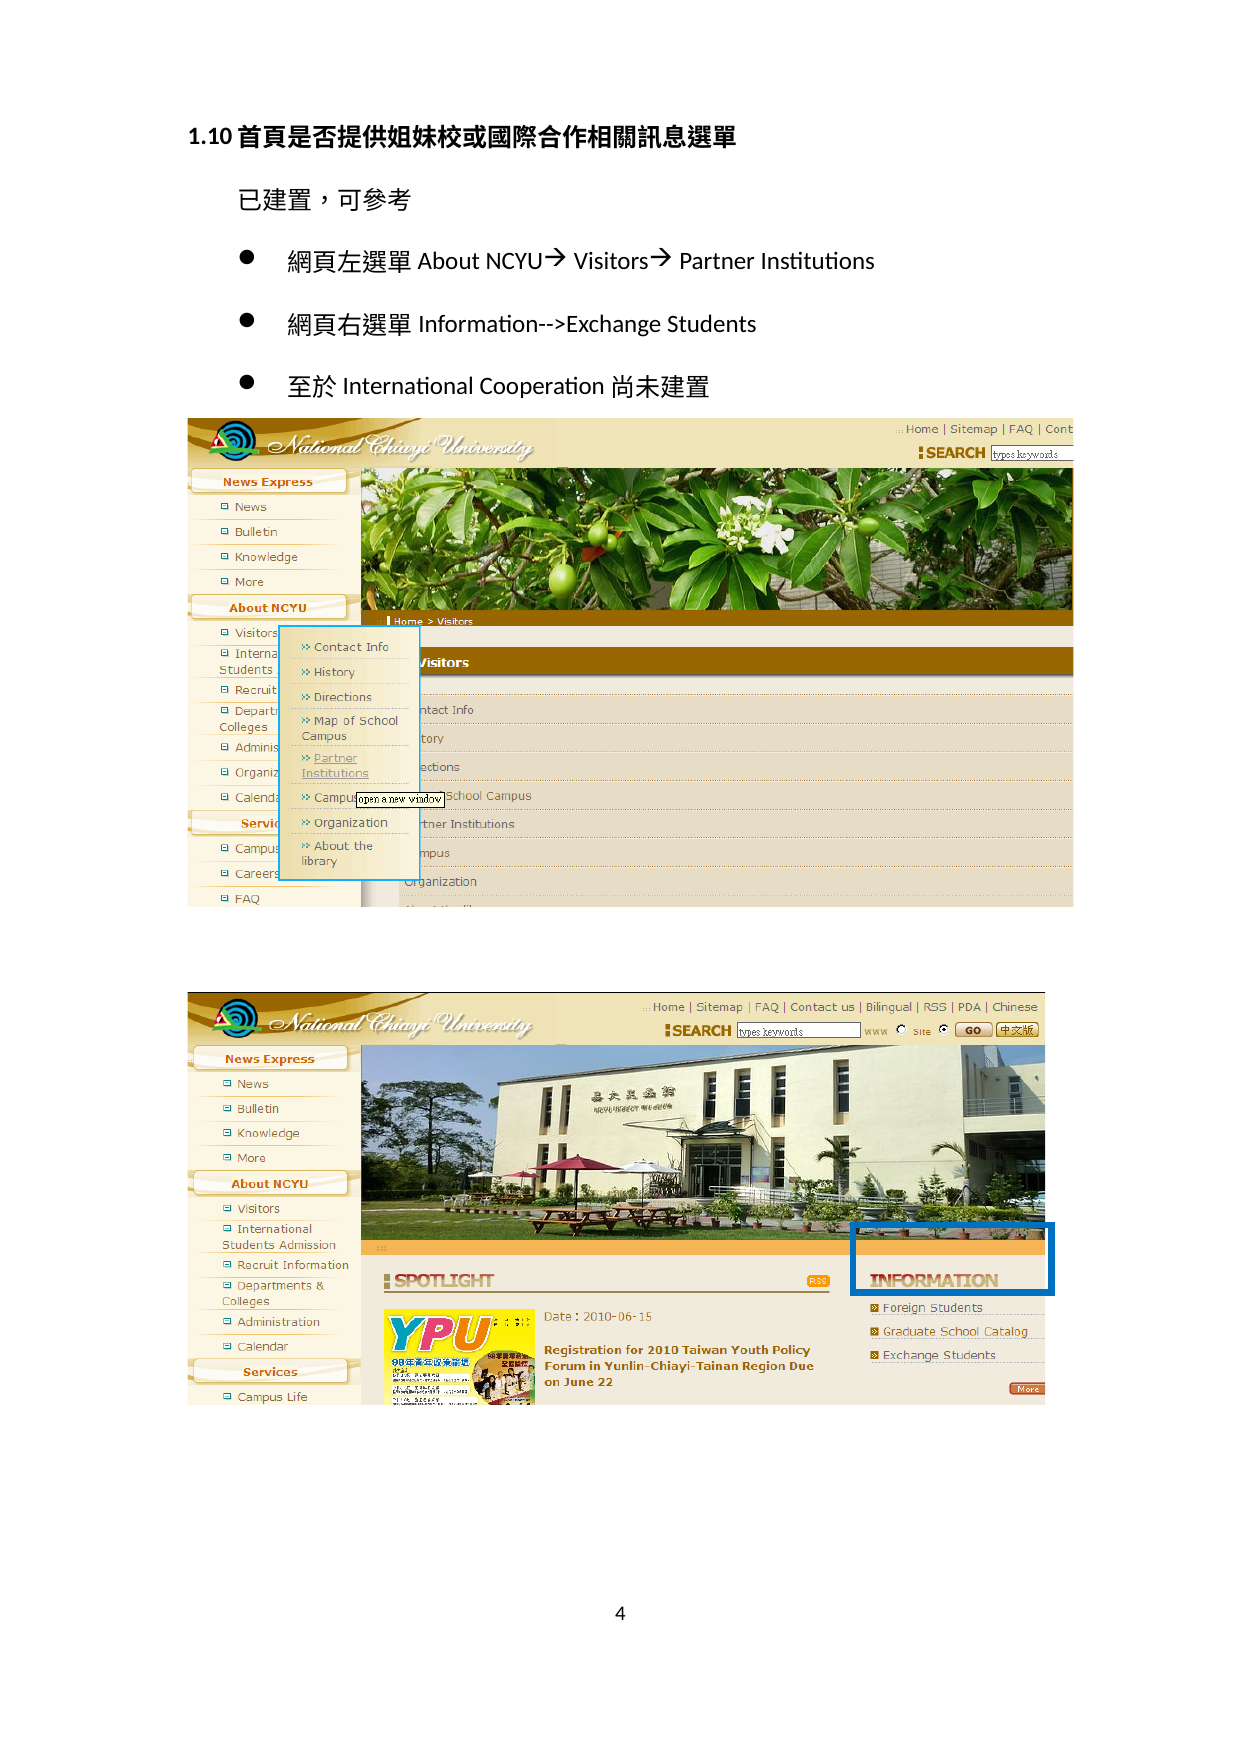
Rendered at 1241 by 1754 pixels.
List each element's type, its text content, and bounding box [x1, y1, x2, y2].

list 網頁右選單 Information-->Exchange Students [237, 282, 1053, 344]
list 至於International Cooperation 尚未建置 [237, 344, 1053, 407]
text 已建置，可參考 [187, 157, 1053, 219]
list 網頁左選單About NCYU Visitors Partner Institutions [237, 219, 1053, 282]
text 1.10首頁是否提供姐妹校或國際合作相關訊息選單 [187, 94, 1053, 157]
